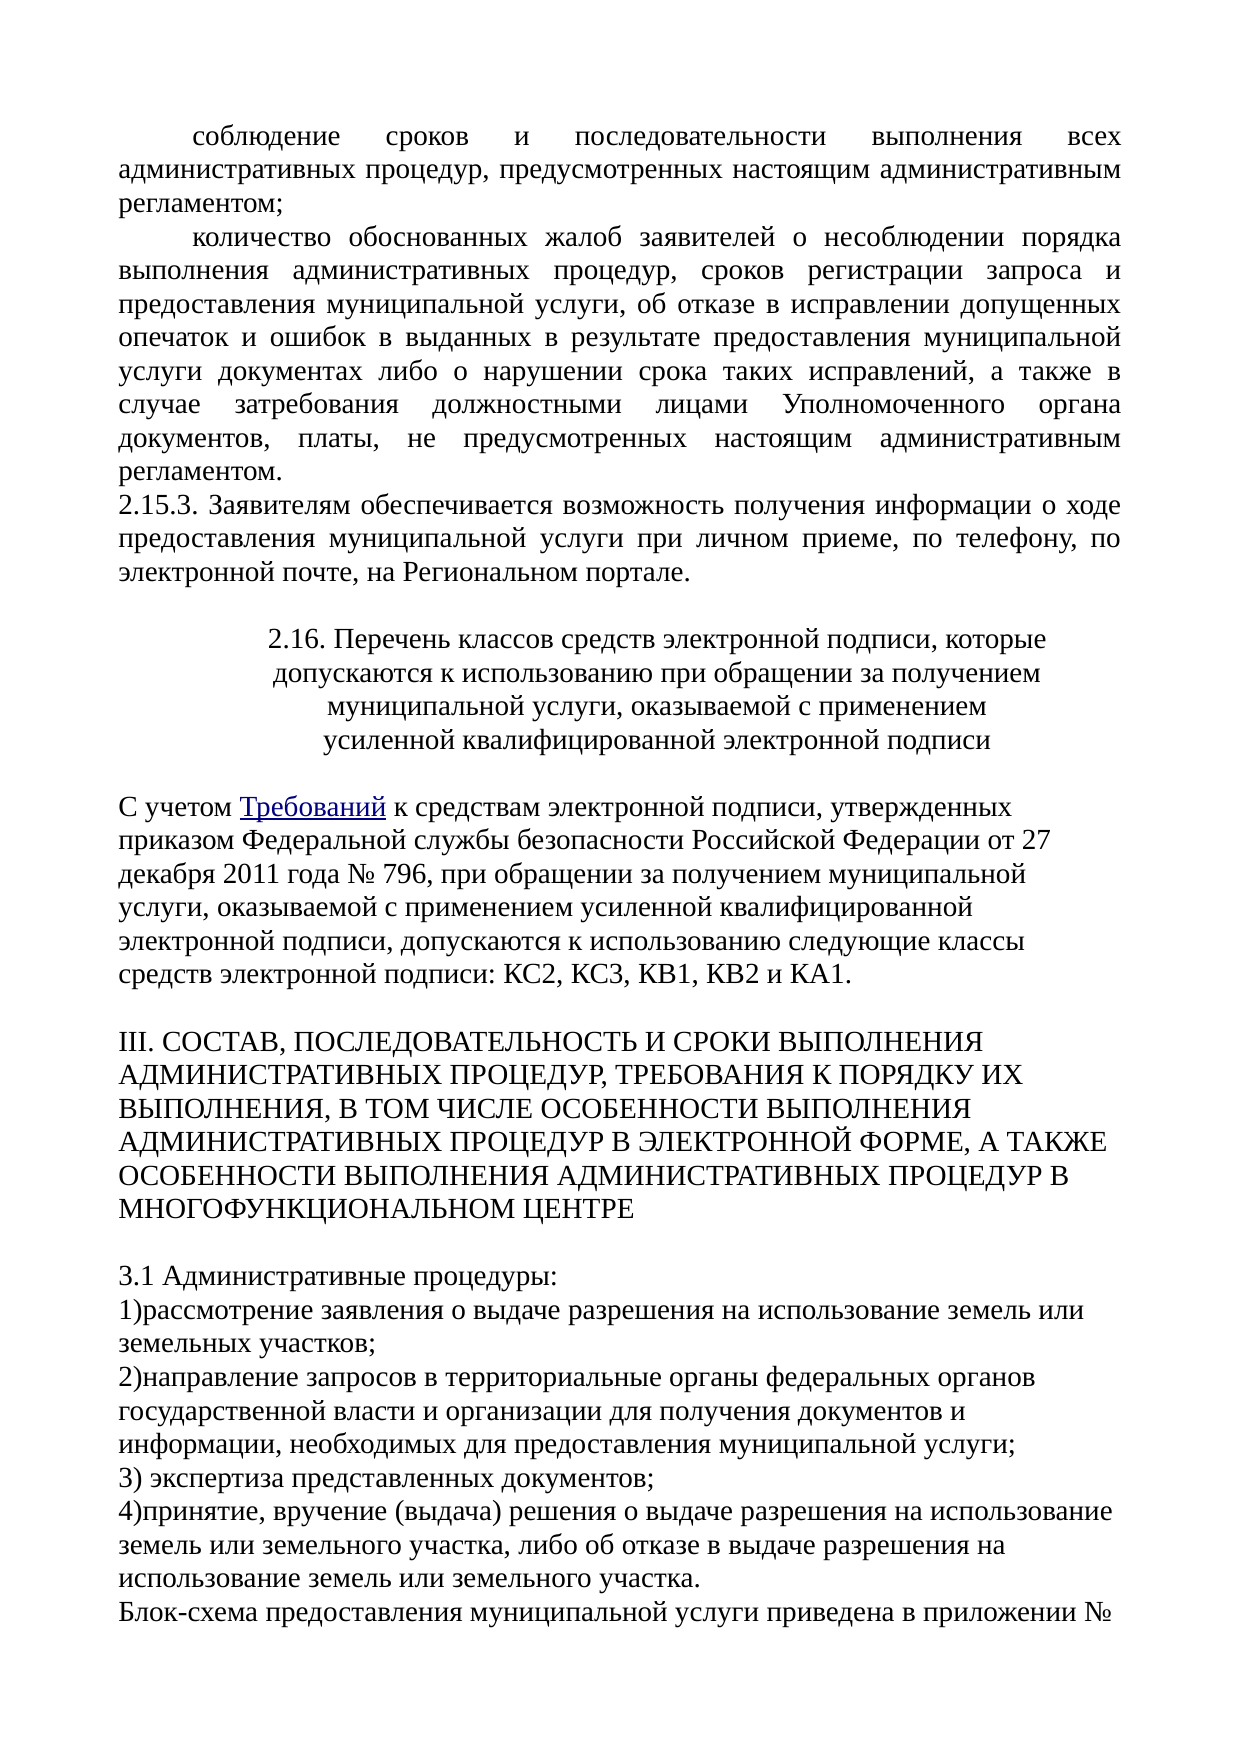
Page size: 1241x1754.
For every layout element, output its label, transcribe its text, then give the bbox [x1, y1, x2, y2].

text соблюдение сроков и последовательности выполнения всех административных процедур, предусмотренных настоящим административным регламентом; [118, 118, 1122, 219]
text муниципальной услуги, оказываемой с применением [118, 688, 1122, 722]
text допускаются к использованию при обращении за получением [118, 655, 1122, 688]
text 2.15.3. Заявителям обеспечивается возможность получения информации о ходе предоставления муниципальной услуги при личном приеме, по телефону, по электронной почте, на Региональном портале. [118, 487, 1122, 588]
text С учетом Требований к средствам электронной подписи, утвержденных приказом Федеральной службы безопасности Российской Федерации от 27 декабря 2011 года № 796, при обращении за получением муниципальной услуги, оказываемой с применением усиленной квалифицированной электронной подписи, допускаются к использованию следующие классы средств электронной подписи: КС2, КС3, КВ1, КВ2 и КА1. III. СОСТАВ, ПОСЛЕДОВАТЕЛЬНОСТЬ И СРОКИ ВЫПОЛНЕНИЯ АДМИНИСТРАТИВНЫХ ПРОЦЕДУР, ТРЕБОВАНИЯ К ПОРЯДКУ ИХ ВЫПОЛНЕНИЯ, В ТОМ ЧИСЛЕ ОСОБЕННОСТИ ВЫПОЛНЕНИЯ АДМИНИСТРАТИВНЫХ ПРОЦЕДУР В ЭЛЕКТРОННОЙ ФОРМЕ, А ТАКЖЕ ОСОБЕННОСТИ ВЫПОЛНЕНИЯ АДМИНИСТРАТИВНЫХ ПРОЦЕДУР В МНОГОФУНКЦИОНАЛЬНОМ ЦЕНТРЕ 3.1 Административные процедуры: 1)рассмотрение заявления о выдаче разрешения на использование земель или земельных участков; 2)направление запросов в территориальные органы федеральных органов государственной власти и организации для получения документов и информации, необходимых для предоставления муниципальной услуги; 3) экспертиза представленных документов; 4)принятие, вручение (выдача) решения о выдаче разрешения на использование земель или земельного участка, либо об отказе в выдаче разрешения на использование земель или земельного участка. Блок-схема предоставления муниципальной услуги приведена в приложении № [118, 789, 1122, 1627]
text усиленной квалифицированной электронной подписи [118, 722, 1122, 755]
subtitle количество обоснованных жалоб заявителей о несоблюдении порядка выполнения административных процедур, сроков регистрации запроса и предоставления муниципальной услуги, об отказе в исправлении допущенных опечаток и ошибок в выданных в результате предоставления муниципальной услуги документах либо о нарушении срока таких исправлений, а также в случае затребования должностными лицами Уполномоченного органа документов, платы, не предусмотренных настоящим административным регламентом. [118, 219, 1122, 487]
subtitle 2.16. Перечень классов средств электронной подписи, которые [118, 621, 1122, 655]
